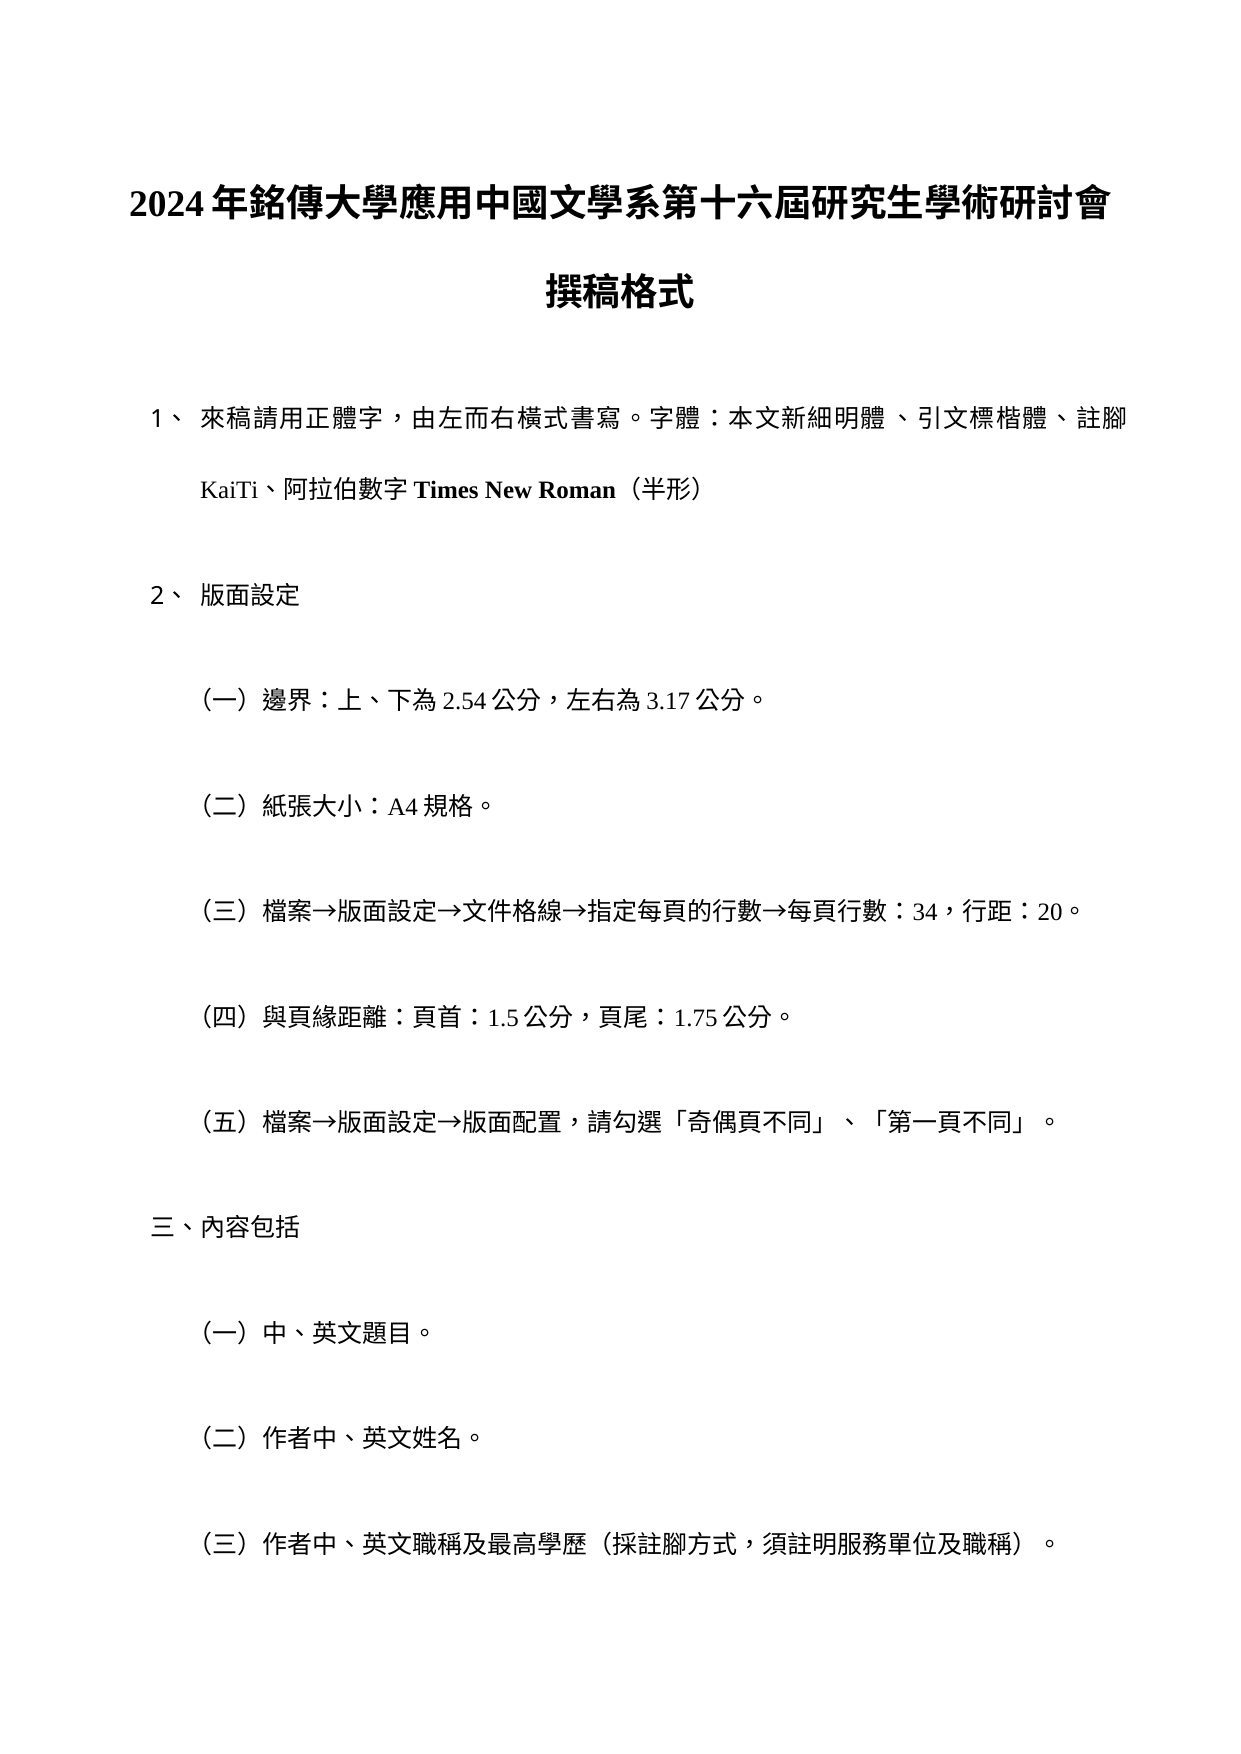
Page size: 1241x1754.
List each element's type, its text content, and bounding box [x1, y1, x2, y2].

text 撰稿格式 [112, 248, 1128, 310]
text （一）中、英文題目。 [187, 1290, 1128, 1352]
text 2024年銘傳大學應用中國文學系第十六屆研究生學術研討會 [112, 158, 1128, 221]
text （一）邊界：上、下為2.54公分，左右為3.17公分。 [175, 657, 1128, 720]
text （三）檔案→版面設定→文件格線→指定每頁的行數→每頁行數：34，行距：20。 [175, 868, 1128, 931]
text （二）作者中、英文姓名。 [187, 1395, 1128, 1458]
text （四）與頁緣距離：頁首：1.5公分，頁尾：1.75公分。 [175, 973, 1128, 1036]
list 版面設定 [150, 552, 1128, 614]
list 來稿請用正體字，由左而右橫式書寫。字體：本文新細明體、引文標楷體、註腳KaiTi、阿拉伯數字Times New Roman（半形） [150, 374, 1128, 509]
text 三、內容包括 [150, 1184, 1128, 1247]
text （二）紙張大小：A4規格。 [175, 763, 1128, 825]
text （五）檔案→版面設定→版面配置，請勾選「奇偶頁不同」、「第一頁不同」。 [175, 1079, 1128, 1141]
text （三）作者中、英文職稱及最高學歷（採註腳方式，須註明服務單位及職稱）。 [187, 1501, 1128, 1563]
